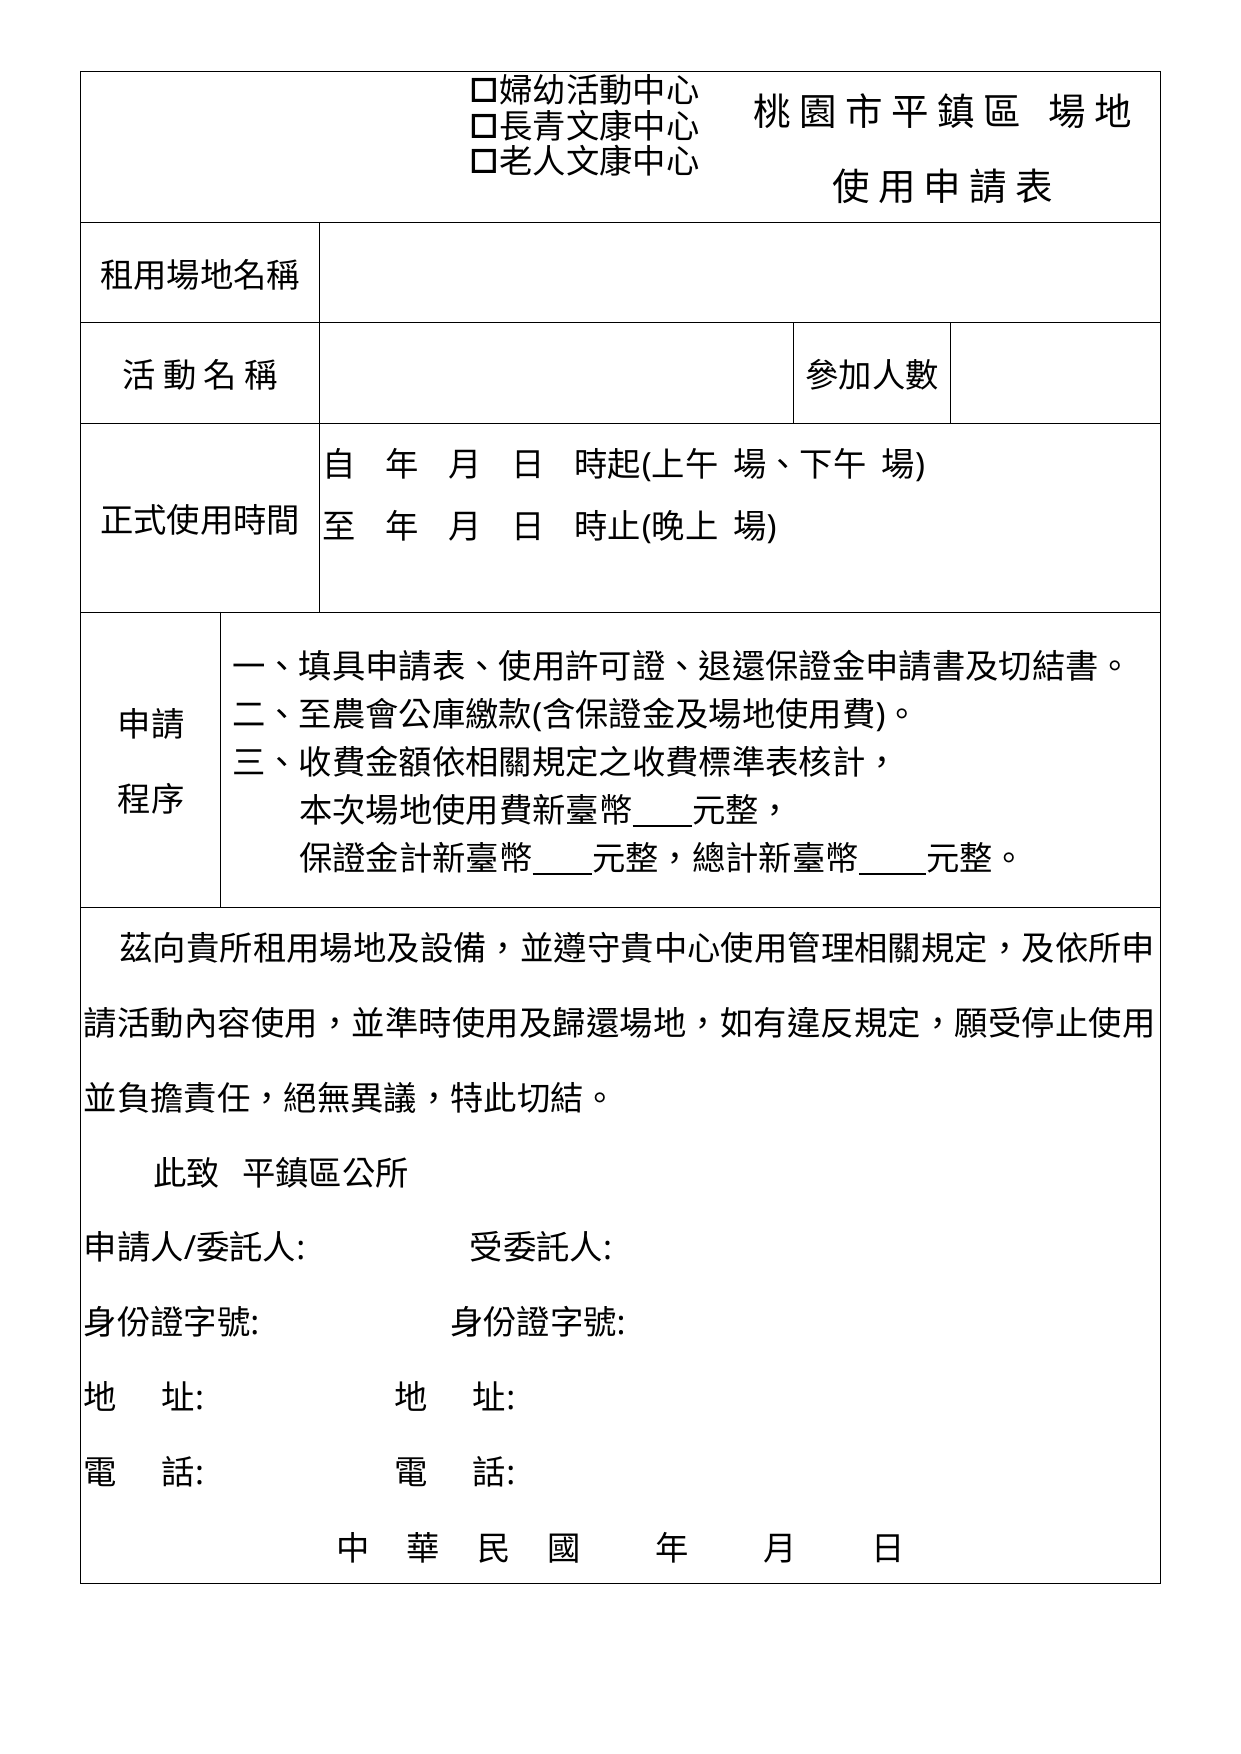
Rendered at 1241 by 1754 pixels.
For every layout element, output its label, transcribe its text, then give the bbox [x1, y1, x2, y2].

table_header 婦幼活動中心 [451, 74, 717, 109]
table_cell 老人文康中心 [451, 144, 717, 180]
table_cell [951, 323, 1160, 423]
table_cell 茲向貴所租用場地及設備，並遵守貴中心使用管理相關規定，及依所申請活動內容使用，並準時使用及歸還場地，如有違反規定，願受停止使用並負擔責任，絕無異議，特此切結。 此致 平鎮區公所 申請人/委託人: 受委託人: 身份證字號: 身份證字號: 地 址: 地 址: 電 話: 電 話: 中 華 民 國 年 月 日 [81, 908, 1160, 1583]
table_cell [320, 223, 1160, 322]
table_cell 活 動 名 稱 [81, 323, 319, 423]
table_cell 申請 程序 [81, 613, 220, 907]
table_header 桃 園 市 平 鎮 區 場 地 使 用 申 請 表 [81, 74, 1160, 222]
table_cell 長青文康中心 [451, 109, 717, 144]
table_cell 租用場地名稱 [81, 223, 319, 322]
table_cell 參加人數 [794, 323, 950, 423]
table_cell 一、填具申請表、使用許可證、退還保證金申請書及切結書。 二、至農會公庫繳款(含保證金及場地使用費)。 三、收費金額依相關規定之收費標準表核計， 本次場地使用費新臺幣 元整， 保證金計新臺幣 元整，總計新臺幣 元整。 [221, 613, 1160, 907]
table_cell 自 年 月 日 時起(上午 場、下午 場) 至 年 月 日 時止(晚上 場) [320, 424, 1160, 612]
table_cell 正式使用時間 [81, 424, 319, 612]
table_cell [320, 323, 793, 423]
